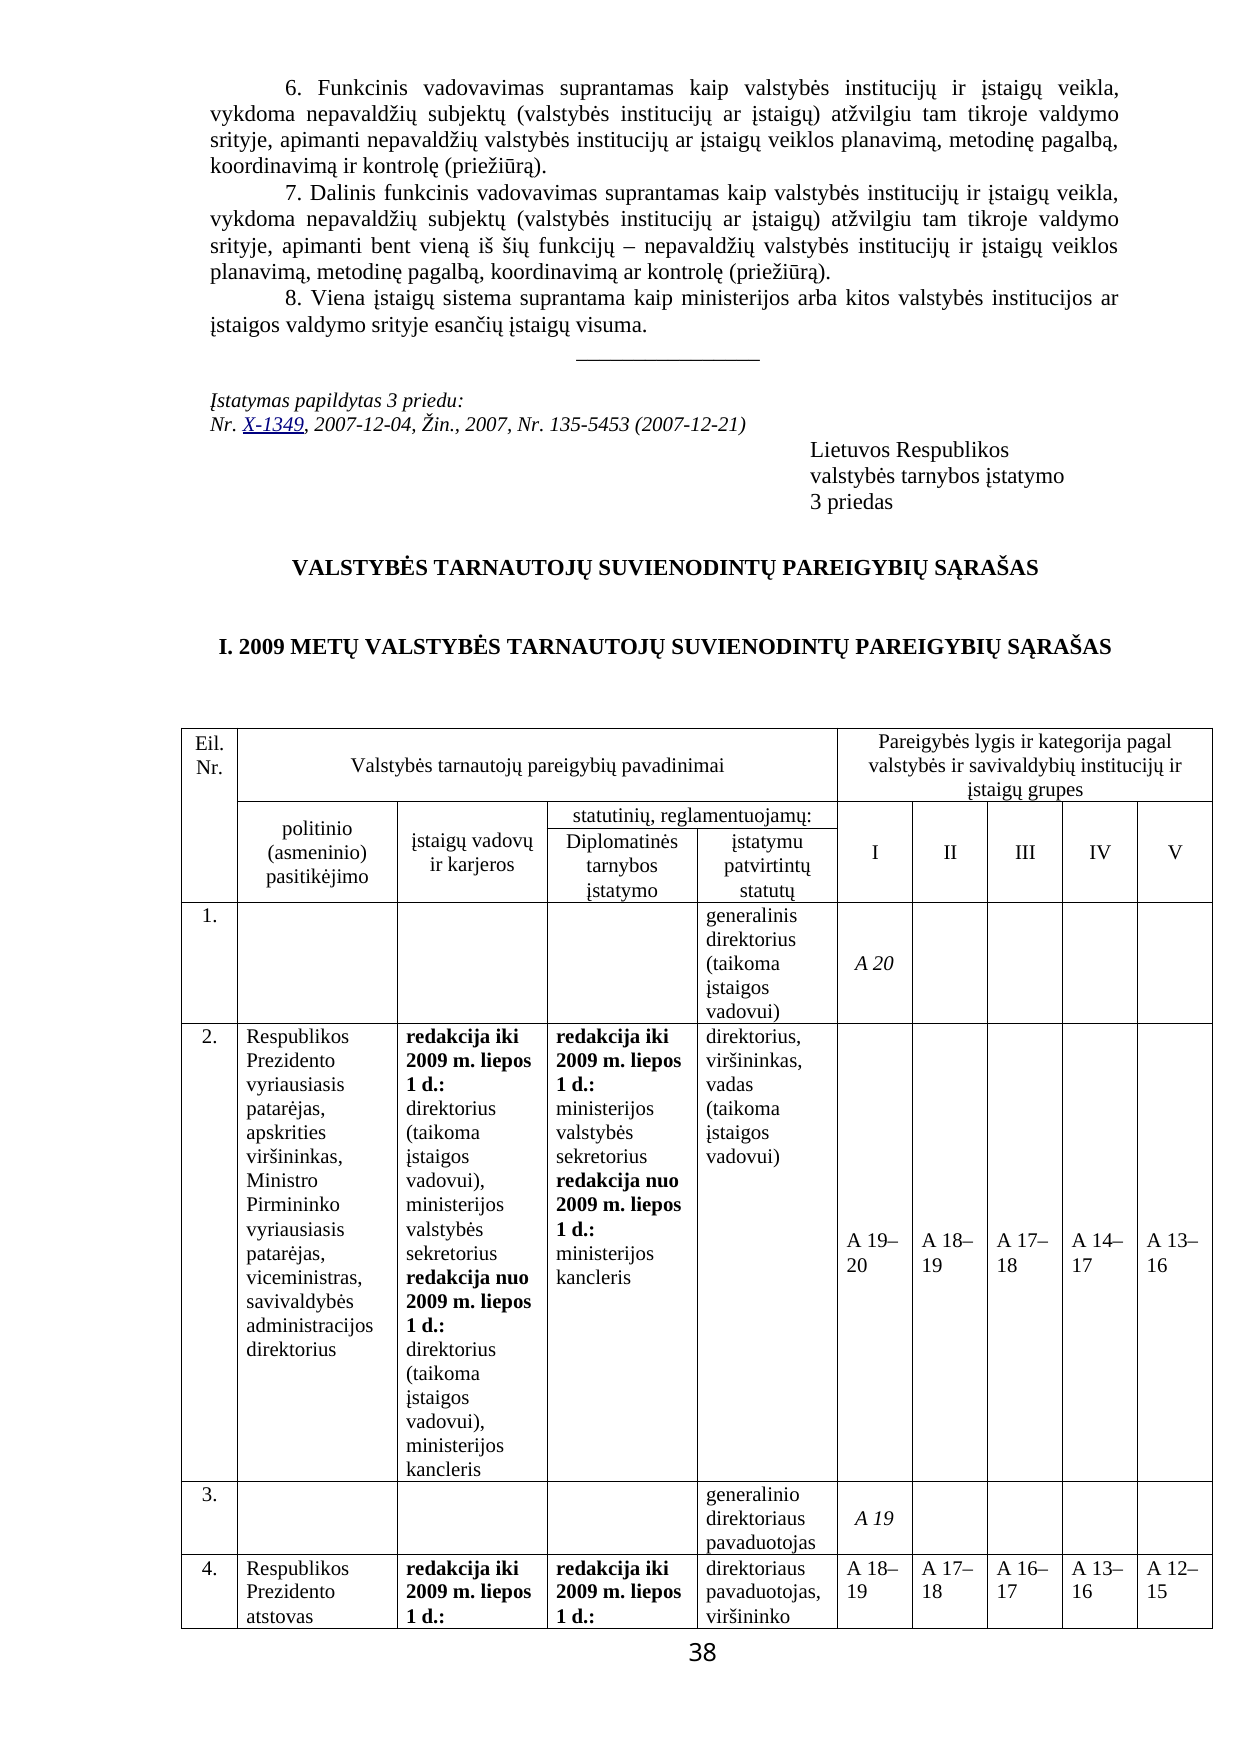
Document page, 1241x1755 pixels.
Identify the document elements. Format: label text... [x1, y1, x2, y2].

table_cell A 12–15 [1138, 1555, 1212, 1628]
table_cell II [913, 802, 987, 902]
table_cell [913, 1482, 987, 1554]
table_cell [548, 1482, 697, 1554]
text Nr. X-1349, 2007-12-04, Žin., 2007, Nr. 135-5453 (2007-12-21) [210, 412, 1120, 436]
table_cell įstatymu patvirtintų statutų [698, 829, 837, 902]
table_cell A 17–18 [988, 1024, 1062, 1481]
table_cell redakcija iki 2009 m. liepos 1 d.: direktorius (taikoma įstaigos vadovui), ministerijos valstybės sekretorius redakcija nuo 2009 m. liepos 1 d.: direktorius (taikoma įstaigos vadovui), ministerijos kancleris [398, 1024, 547, 1481]
table_cell redakcija iki 2009 m. liepos 1 d.: [548, 1555, 697, 1628]
table_cell A 18–19 [913, 1024, 987, 1481]
table_cell generalinio direktoriaus pavaduotojas [698, 1482, 837, 1554]
table_cell Respublikos Prezidento atstovas [238, 1555, 397, 1628]
text 7. Dalinis funkcinis vadovavimas suprantamas kaip valstybės institucijų ir įstaigų veikla, vykdoma nepavaldžių subjektų (valstybės institucijų ar įstaigų) atžvilgiu tam tikroje valdymo srityje, apimanti bent vieną iš šių funkcijų – nepavaldžių valstybės institucijų ir įstaigų veiklos planavimą, metodinę pagalbą, koordinavimą ar kontrolę (priežiūrą). [210, 179, 1120, 284]
text VALSTYBĖS TARNAUTOJŲ SUVIENODINTŲ PAREIGYBIŲ SĄRAŠAS [210, 554, 1120, 581]
table_cell I [838, 802, 912, 902]
table_cell statutinių, reglamentuojamų: [548, 802, 837, 828]
table_header Valstybės tarnautojų pareigybių pavadinimai [238, 729, 837, 801]
text 3 priedas [210, 488, 1120, 515]
table_cell A 19–20 [838, 1024, 912, 1481]
table_cell A 13–16 [1138, 1024, 1212, 1481]
text Įstatymas papildytas 3 priedu: [210, 387, 1126, 412]
text 6. Funkcinis vadovavimas suprantamas kaip valstybės institucijų ir įstaigų veikla, vykdoma nepavaldžių subjektų (valstybės institucijų ar įstaigų) atžvilgiu tam tikroje valdymo srityje, apimanti nepavaldžių valstybės institucijų ar įstaigų veiklos planavimą, metodinę pagalbą, koordinavimą ir kontrolę (priežiūrą). [210, 73, 1120, 179]
table_cell 2. [182, 1024, 237, 1481]
table_cell [398, 903, 547, 1023]
table_cell [1138, 903, 1212, 1023]
table_cell [398, 1482, 547, 1554]
table_cell [1138, 1482, 1212, 1554]
table_cell direktoriaus pavaduotojas, viršininko [698, 1555, 837, 1628]
table_cell A 14–17 [1063, 1024, 1137, 1481]
text ________________ [210, 337, 1126, 363]
table_cell direktorius, viršininkas, vadas (taikoma įstaigos vadovui) [698, 1024, 837, 1481]
text Lietuvos Respublikos [210, 436, 1120, 462]
table_cell [238, 903, 397, 1023]
table_cell A 17–18 [913, 1555, 987, 1628]
table_cell redakcija iki 2009 m. liepos 1 d.: ministerijos valstybės sekretorius redakcija nuo 2009 m. liepos 1 d.: ministerijos kancleris [548, 1024, 697, 1481]
table_cell [1063, 1482, 1137, 1554]
text 8. Viena įstaigų sistema suprantama kaip ministerijos arba kitos valstybės institucijos ar įstaigos valdymo srityje esančių įstaigų visuma. [210, 284, 1120, 337]
table_cell A 19 [838, 1482, 912, 1554]
table_cell 1. [182, 903, 237, 1023]
table_cell generalinis direktorius (taikoma įstaigos vadovui) [698, 903, 837, 1023]
table_cell 4. [182, 1555, 237, 1628]
table_cell redakcija iki 2009 m. liepos 1 d.: [398, 1555, 547, 1628]
text valstybės tarnybos įstatymo [210, 462, 1120, 488]
table_header Eil. Nr. [182, 729, 237, 902]
table_cell V [1138, 802, 1212, 902]
table_cell [548, 903, 697, 1023]
table_cell III [988, 802, 1062, 902]
table_cell [913, 903, 987, 1023]
text I. 2009 METŲ VALSTYBĖS TARNAUTOJŲ SUVIENODINTŲ PAREIGYBIŲ SĄRAŠAS [210, 633, 1120, 659]
table_cell [1063, 903, 1137, 1023]
table_cell A 18–19 [838, 1555, 912, 1628]
table_cell [988, 903, 1062, 1023]
table_cell A 20 [838, 903, 912, 1023]
table_cell 3. [182, 1482, 237, 1554]
table_cell įstaigų vadovų ir karjeros [398, 802, 547, 902]
table_cell [238, 1482, 397, 1554]
table_cell A 13–16 [1063, 1555, 1137, 1628]
table_cell politinio (asmeninio) pasitikėjimo [238, 802, 397, 902]
table_cell Diplomatinės tarnybos įstatymo [548, 829, 697, 902]
table_header Pareigybės lygis ir kategorija pagal valstybės ir savivaldybių institucijų ir įstaigų grupes [838, 729, 1212, 801]
table_cell Respublikos Prezidento vyriausiasis patarėjas, apskrities viršininkas, Ministro Pirmininko vyriausiasis patarėjas, viceministras, savivaldybės administracijos direktorius [238, 1024, 397, 1481]
table_cell IV [1063, 802, 1137, 902]
table_cell [988, 1482, 1062, 1554]
table_cell A 16–17 [988, 1555, 1062, 1628]
